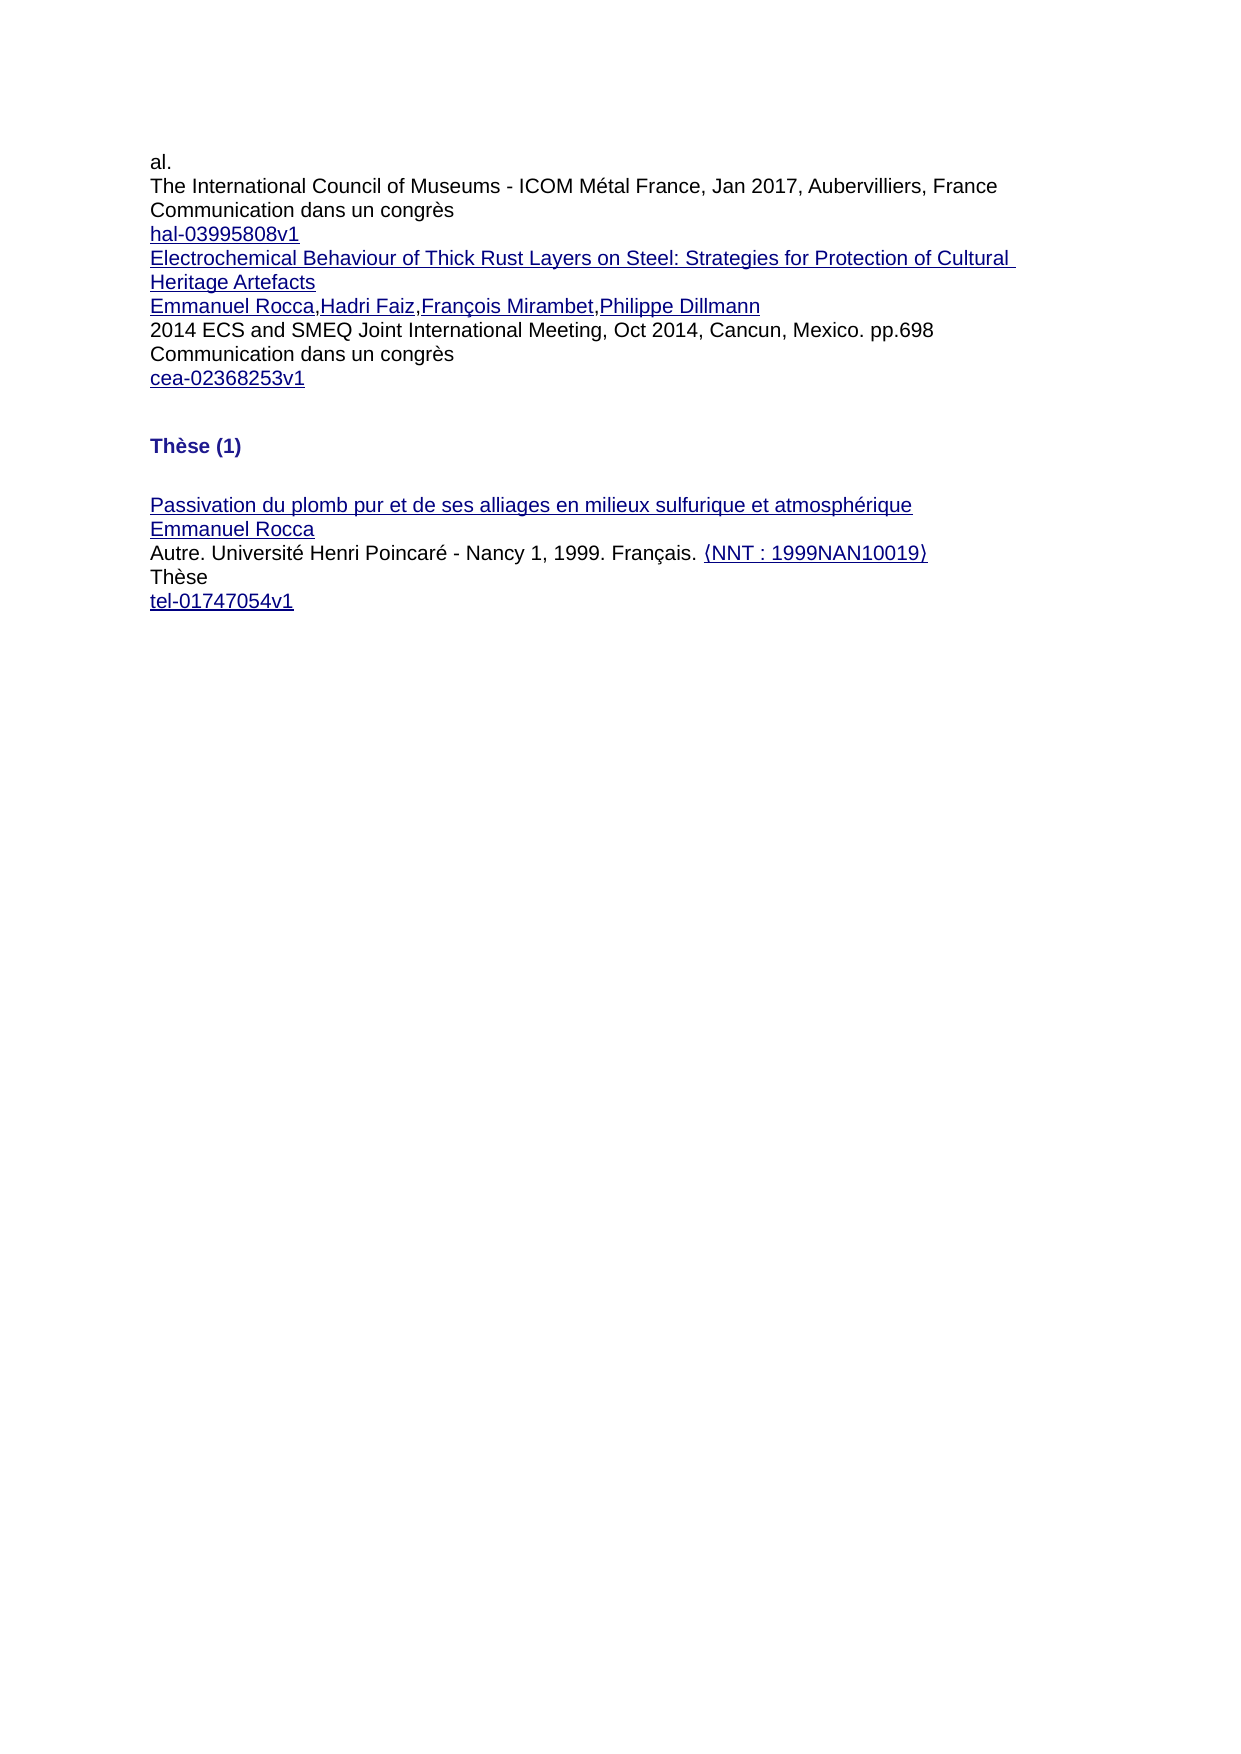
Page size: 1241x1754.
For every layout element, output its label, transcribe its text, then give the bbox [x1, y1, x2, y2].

table_header Passivation du plomb pur et de ses alliages en milieux sulfurique et atmosphérique Emmanuel Rocca Autre. Université Henri Poincaré - Nancy 1, 1999. Français. ⟨NNT : 1999NAN10019⟩ Thèse tel-01747054v1 [150, 493, 1090, 612]
subtitle Thèse (1) [150, 434, 1090, 458]
table_cell Electrochemical Behaviour of Thick Rust Layers on Steel: Strategies for Protection of Cultural Heritage Artefacts Emmanuel Rocca,Hadri Faiz,François Mirambet,Philippe Dillmann 2014 ECS and SMEQ Joint International Meeting, Oct 2014, Cancun, Mexico. pp.698 Communication dans un congrès cea-02368253v1 [150, 246, 1090, 389]
table_header al. The International Council of Museums - ICOM Métal France, Jan 2017, Aubervilliers, France Communication dans un congrès hal-03995808v1 [150, 150, 1090, 246]
